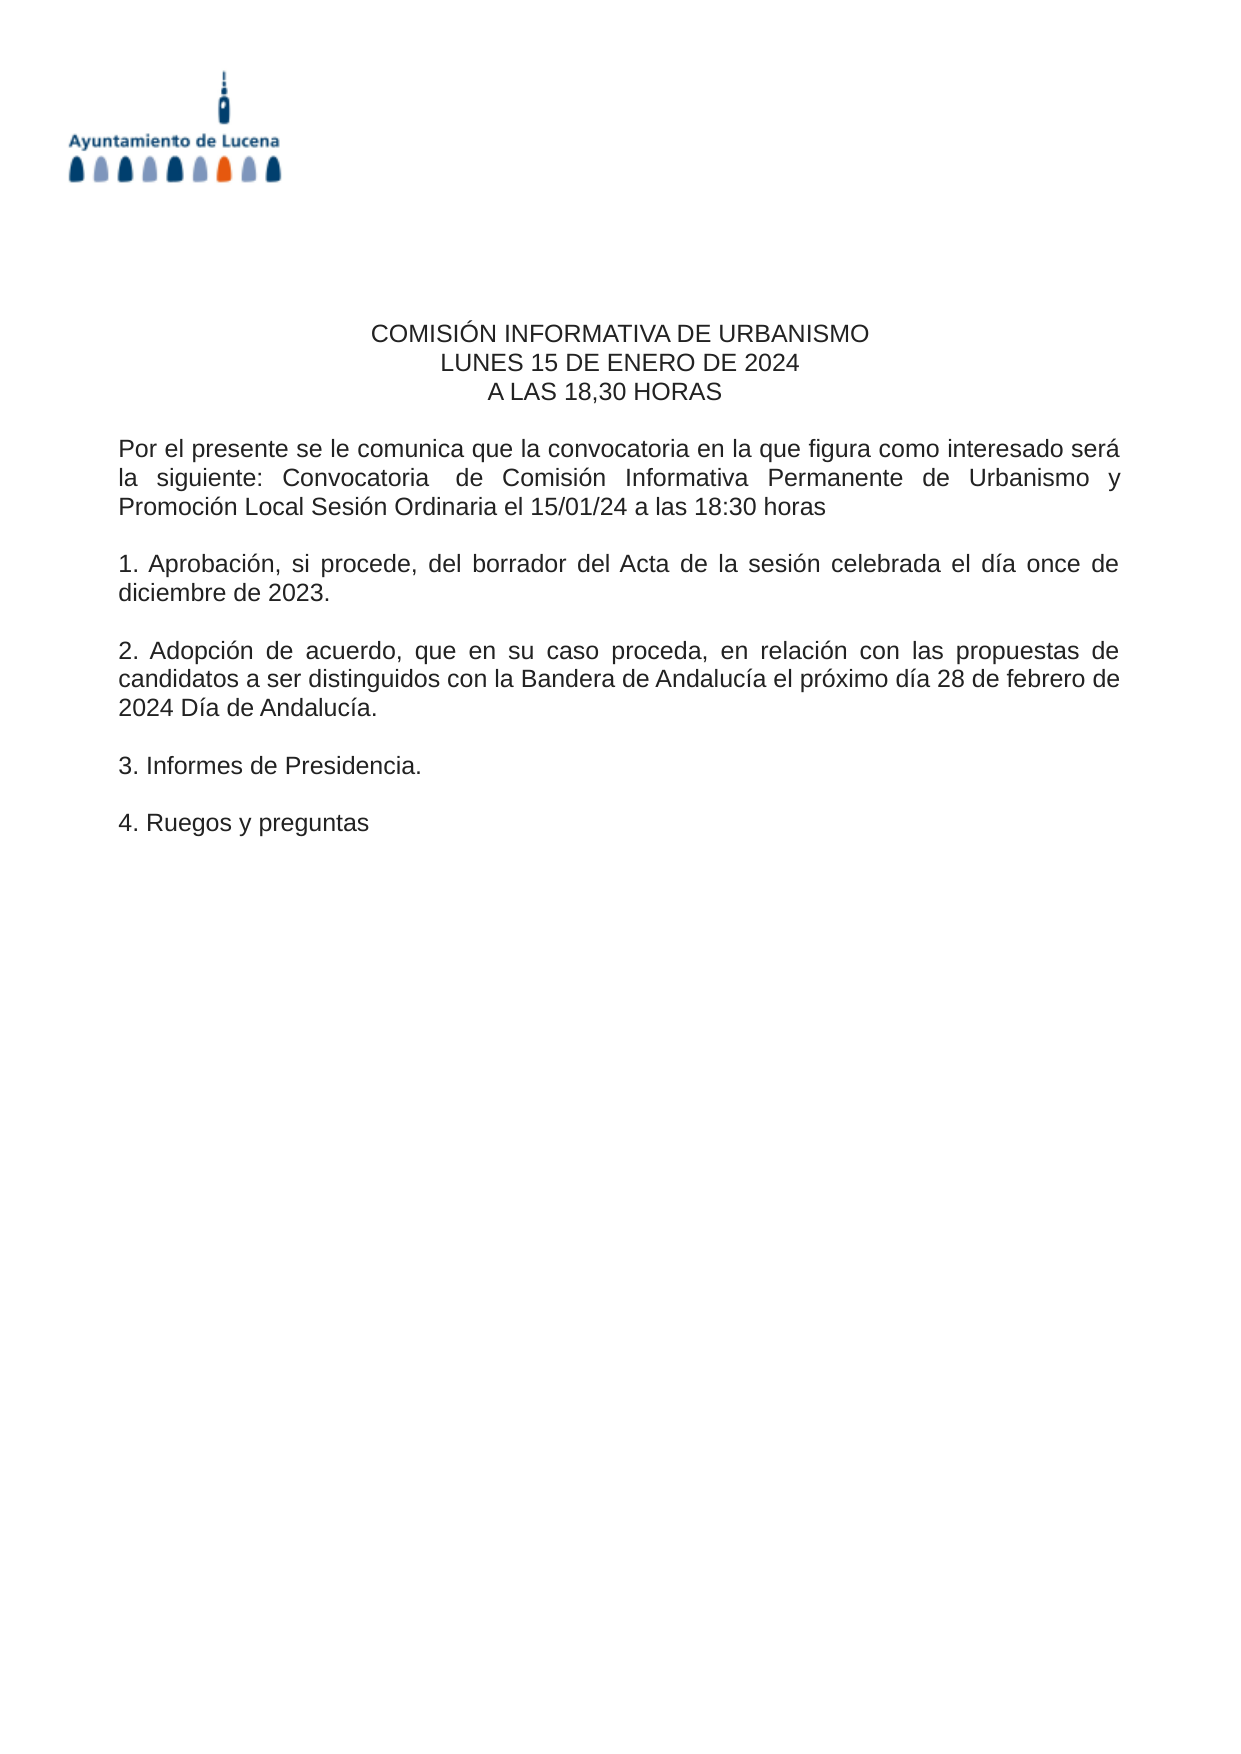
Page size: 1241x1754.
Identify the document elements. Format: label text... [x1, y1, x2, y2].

text A LAS 18,30 HORAS [118, 377, 1122, 406]
text 1. Aprobación, si procede, del borrador del Acta de la sesión celebrada el día once de diciembre de 2023. [118, 549, 1122, 607]
picture [52, 52, 297, 203]
text 4. Ruegos y preguntas [118, 779, 1122, 837]
text 2. Adopción de acuerdo, que en su caso proceda, en relación con las propuestas de candidatos a ser distinguidos con la Bandera de Andalucía el próximo día 28 de febrero de 2024 Día de Andalucía. [118, 636, 1122, 722]
text Por el presente se le comunica que la convocatoria en la que figura como interesado será la siguiente: Convocatoria de Comisión Informativa Permanente de Urbanismo y Promoción Local Sesión Ordinaria el 15/01/24 a las 18:30 horas [118, 434, 1122, 521]
text LUNES 15 DE ENERO DE 2024 [118, 348, 1122, 377]
text 3. Informes de Presidencia. [118, 751, 1122, 779]
text COMISIÓN INFORMATIVA DE URBANISMO [118, 319, 1122, 348]
